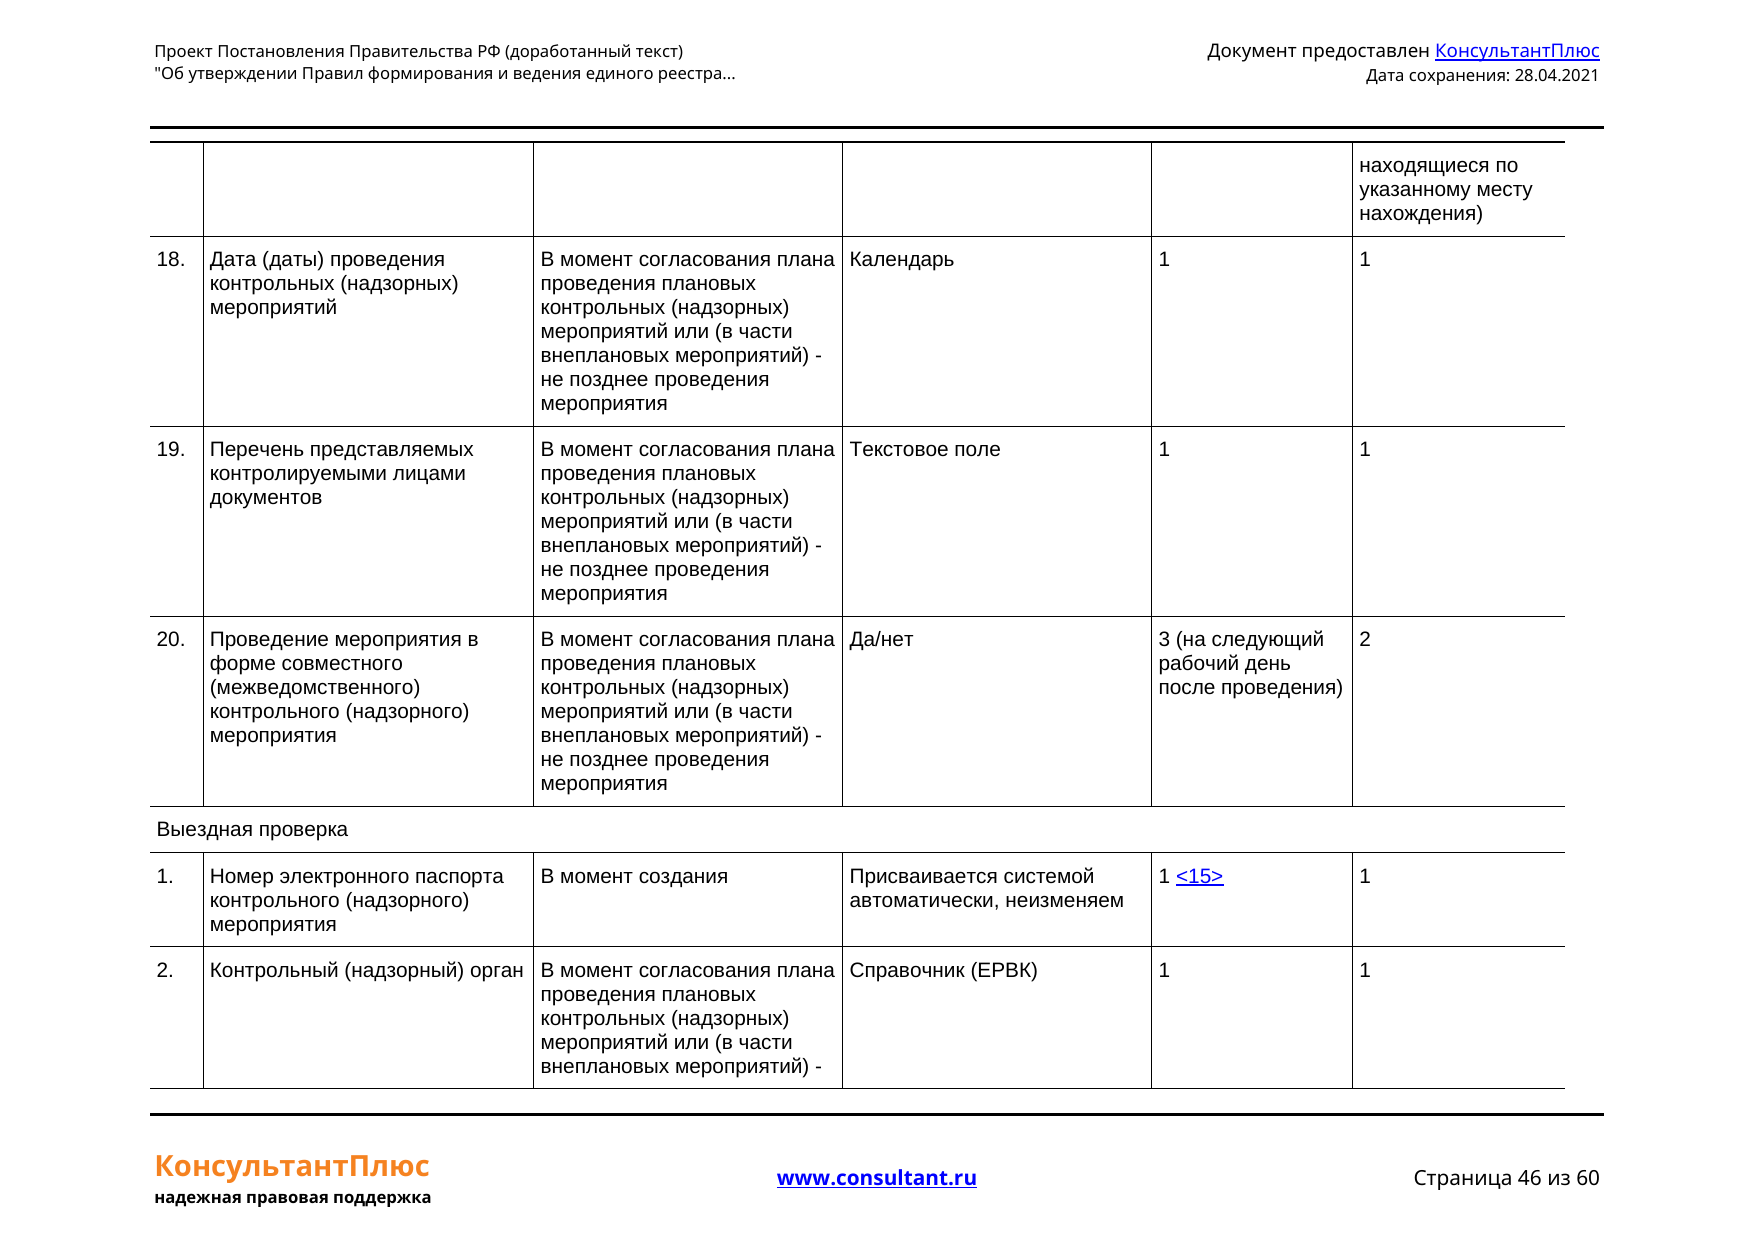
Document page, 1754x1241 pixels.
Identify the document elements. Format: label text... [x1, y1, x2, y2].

table_cell Выездная проверка [150, 807, 1565, 852]
table_cell [204, 143, 533, 236]
table_cell Текстовое поле [843, 427, 1151, 616]
table_cell В момент согласования плана проведения плановых контрольных (надзорных) мероприятий или (в части внеплановых мероприятий) [534, 947, 842, 1088]
table_cell Дата (даты) проведения контрольных (надзорных) мероприятий [204, 237, 533, 426]
table_cell 1 [1353, 237, 1565, 426]
table_cell 1 [1353, 853, 1565, 946]
table_cell 1 <15> [1152, 853, 1352, 946]
table_cell 1 [1152, 237, 1352, 426]
table_cell В момент согласования плана проведения плановых контрольных (надзорных) мероприятий или (в части внеплановых мероприятий) - не позднее проведения мероприятия [534, 427, 842, 616]
table_cell В момент создания [534, 853, 842, 946]
table_cell Перечень представляемых контролируемыми лицами документов [204, 427, 533, 616]
table_cell находящиеся по указанному месту нахождения) [1353, 143, 1565, 236]
table_cell 3 (на следующий рабочий день после проведения) [1152, 617, 1352, 806]
table_cell 20. [150, 617, 203, 806]
table_cell 18. [150, 237, 203, 426]
table_cell 1 [1152, 947, 1352, 1088]
table_cell [534, 143, 842, 236]
table_cell Номер электронного паспорта контрольного (надзорного) мероприятия [204, 853, 533, 946]
table_cell В момент согласования плана проведения плановых контрольных (надзорных) мероприятий или (в части внеплановых мероприятий) - не позднее проведения мероприятия [534, 237, 842, 426]
table_cell Да/нет [843, 617, 1151, 806]
table_cell Календарь [843, 237, 1151, 426]
table_cell 1 [1353, 947, 1565, 1088]
table_cell Присваивается системой автоматически, неизменяем [843, 853, 1151, 946]
table_cell [843, 143, 1151, 236]
table_cell Проведение мероприятия в форме совместного (межведомственного) контрольного (надзорного) мероприятия [204, 617, 533, 806]
table_cell В момент согласования плана проведения плановых контрольных (надзорных) мероприятий или (в части внеплановых мероприятий) - не позднее проведения мероприятия [534, 617, 842, 806]
table_cell 19. [150, 427, 203, 616]
table_cell 2 [1353, 617, 1565, 806]
table_cell [1152, 143, 1352, 236]
table_cell Справочник (ЕРВК) [843, 947, 1151, 1088]
table_cell 2. [150, 947, 203, 1088]
table_cell 1. [150, 853, 203, 946]
table_cell [150, 143, 203, 236]
table_cell Контрольный (надзорный) орган [204, 947, 533, 1088]
table_cell 1 [1152, 427, 1352, 616]
table_cell 1 [1353, 427, 1565, 616]
